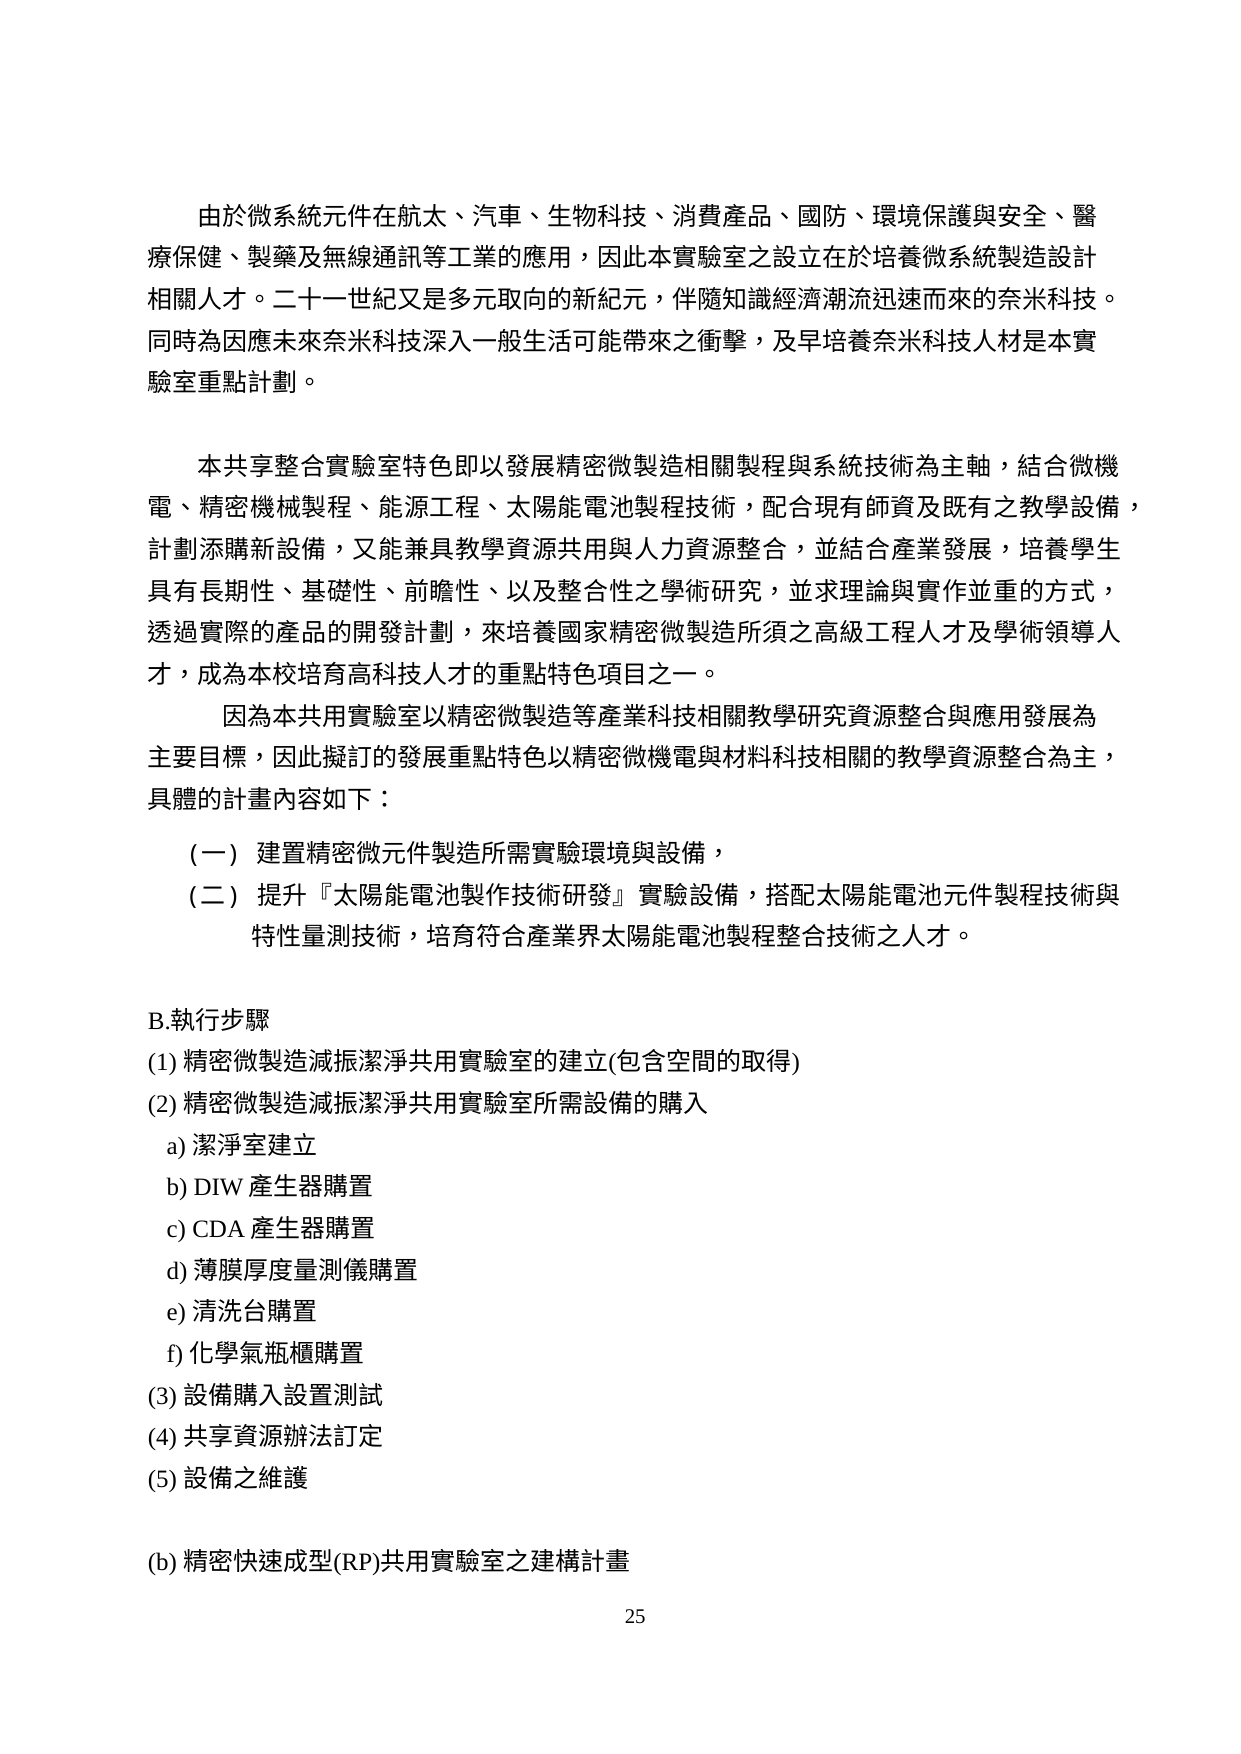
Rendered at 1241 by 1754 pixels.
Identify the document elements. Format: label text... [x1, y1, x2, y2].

text (二) 提升『太陽能電池製作技術研發』實驗設備，搭配太陽能電池元件製程技術與特性量測技術，培育符合產業界太陽能電池製程整合技術之人才。 [185, 871, 1122, 954]
text 本共享整合實驗室特色即以發展精密微製造相關製程與系統技術為主軸，結合微機電、精密機械製程、能源工程、太陽能電池製程技術，配合現有師資及既有之教學設備，計劃添購新設備，又能兼具教學資源共用與人力資源整合，並結合產業發展，培養學生具有長期性、基礎性、前瞻性、以及整合性之學術研究，並求理論與實作並重的方式，透過實際的產品的開發計劃，來培養國家精密微製造所須之高級工程人才及學術領導人才，成為本校培育高科技人才的重點特色項目之一。 [148, 442, 1122, 692]
text b) DIW產生器購置 [148, 1162, 1122, 1204]
text (2) 精密微製造減振潔淨共用實驗室所需設備的購入 [148, 1079, 1122, 1121]
text (一) 建置精密微元件製造所需實驗環境與設備， [148, 829, 1122, 871]
text f) 化學氣瓶櫃購置 [148, 1329, 1122, 1371]
text (3) 設備購入設置測試 [148, 1371, 1122, 1412]
text B.執行步驟 [148, 996, 1122, 1037]
text (5) 設備之維護 [148, 1454, 1122, 1496]
text d) 薄膜厚度量測儀購置 [148, 1246, 1122, 1287]
text c) CDA產生器購置 [148, 1204, 1122, 1246]
text (4) 共享資源辦法訂定 [148, 1412, 1122, 1454]
text 由於微系統元件在航太、汽車、生物科技、消費產品、國防、環境保護與安全、醫療保健、製藥及無線通訊等工業的應用，因此本實驗室之設立在於培養微系統製造設計相關人才。二十一世紀又是多元取向的新紀元，伴隨知識經濟潮流迅速而來的奈米科技。同時為因應未來奈米科技深入一般生活可能帶來之衝擊，及早培養奈米科技人材是本實驗室重點計劃。 [148, 192, 1122, 400]
text 因為本共用實驗室以精密微製造等產業科技相關教學研究資源整合與應用發展為主要目標，因此擬訂的發展重點特色以精密微機電與材料科技相關的教學資源整合為主，具體的計畫內容如下： [148, 692, 1122, 817]
text (b) 精密快速成型(RP)共用實驗室之建構計畫 [148, 1537, 1122, 1579]
text (1) 精密微製造減振潔淨共用實驗室的建立(包含空間的取得) [148, 1037, 1122, 1079]
text e) 清洗台購置 [148, 1287, 1122, 1329]
text a) 潔淨室建立 [148, 1121, 1122, 1162]
